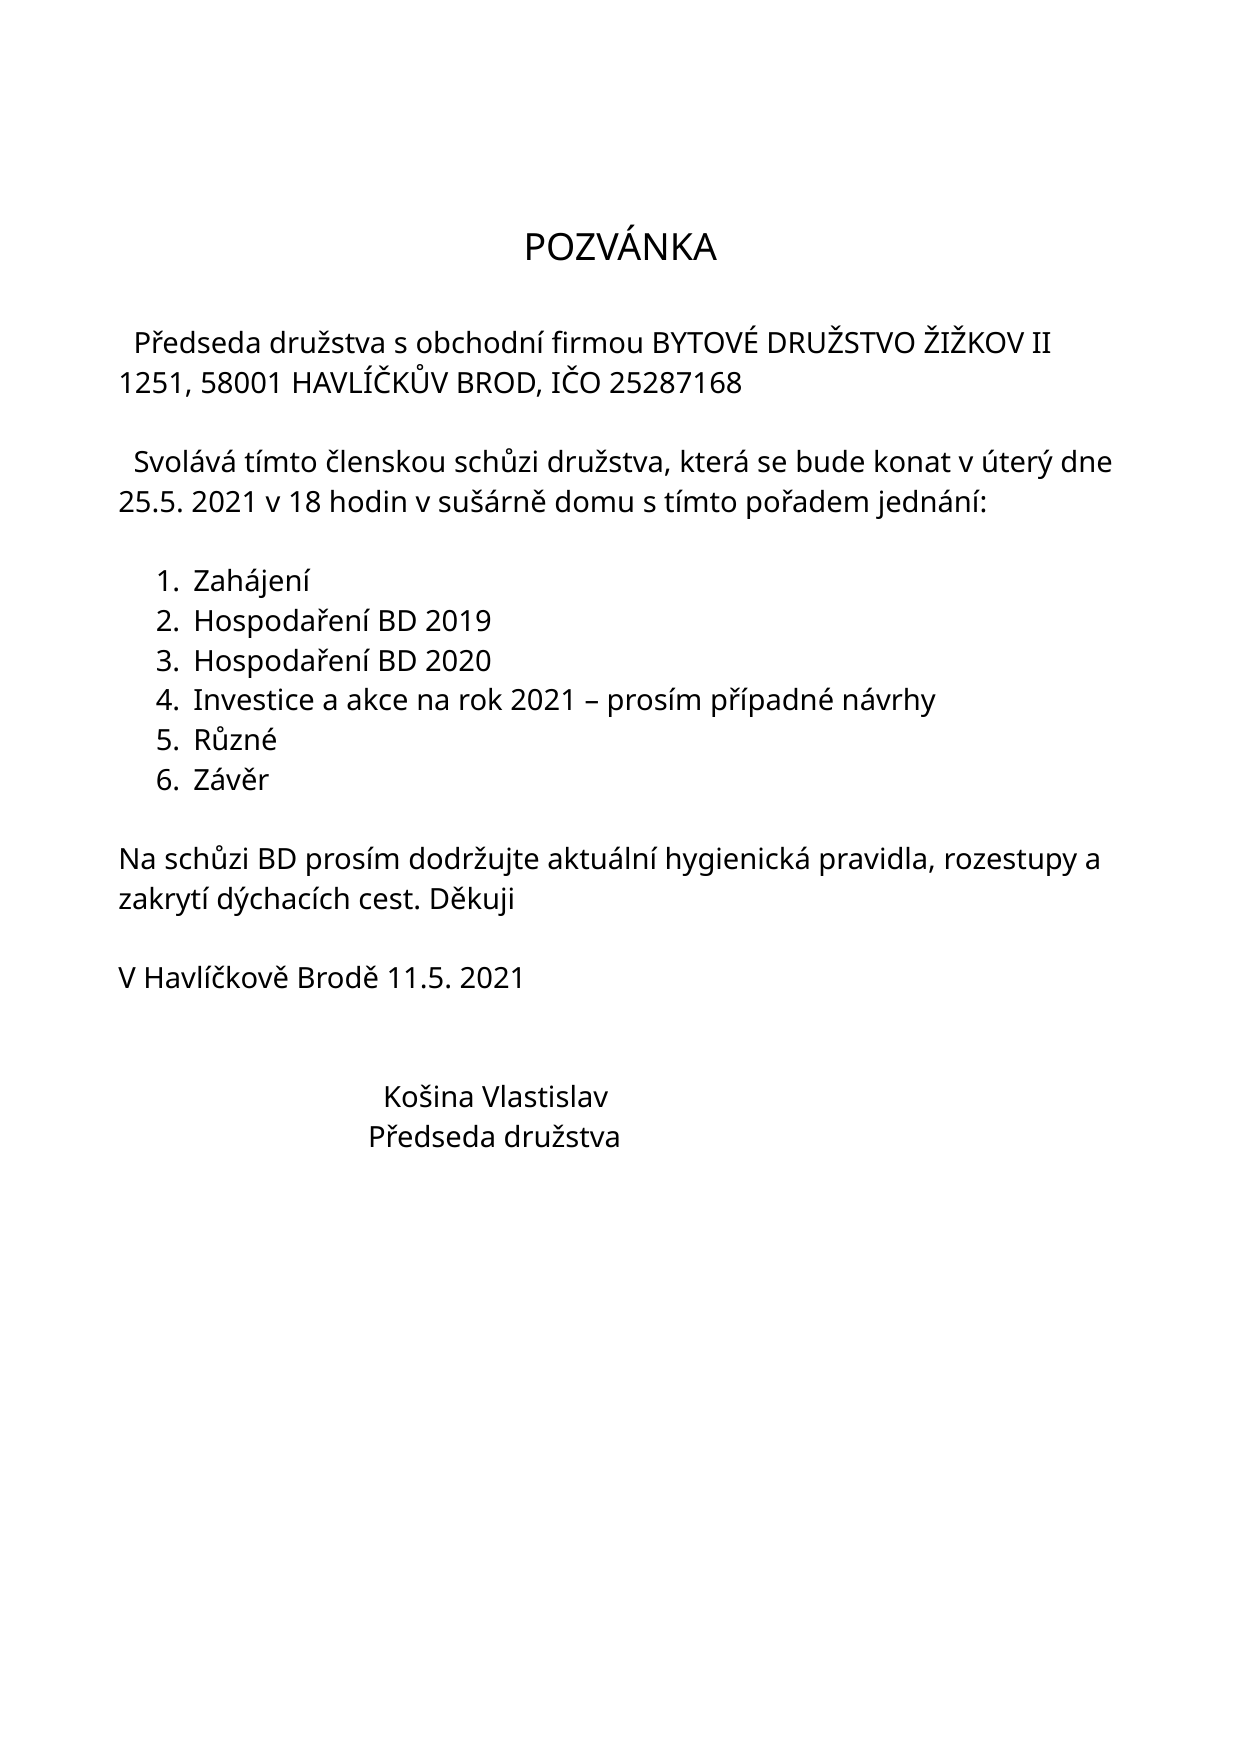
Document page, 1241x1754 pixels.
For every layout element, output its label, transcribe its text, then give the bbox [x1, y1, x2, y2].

list Hospodaření BD 2020 [156, 640, 1122, 679]
text Předseda družstva s obchodní firmou BYTOVÉ DRUŽSTVO ŽIŽKOV II 1251, 58001 HAVLÍČKŮV BROD, IČO 25287168 [118, 322, 1122, 402]
list Závěr [156, 759, 1122, 798]
list Různé [156, 719, 1122, 759]
list Hospodaření BD 2019 [156, 600, 1122, 640]
text Na schůzi BD prosím dodržujte aktuální hygienická pravidla, rozestupy a zakrytí dýchacích cest. Děkuji [118, 838, 1122, 918]
list Zahájení [156, 560, 1122, 600]
text Svolává tímto členskou schůzi družstva, která se bude konat v úterý dne 25.5. 2021 v 18 hodin v sušárně domu s tímto pořadem jednání: [118, 441, 1122, 521]
list Investice a akce na rok 2021 – prosím případné návrhy [156, 679, 1122, 719]
text V Havlíčkově Brodě 11.5. 2021 [118, 957, 1122, 997]
text Košina Vlastislav [118, 1076, 1122, 1116]
text Předseda družstva [118, 1116, 1122, 1156]
text POZVÁNKA [118, 220, 1122, 271]
